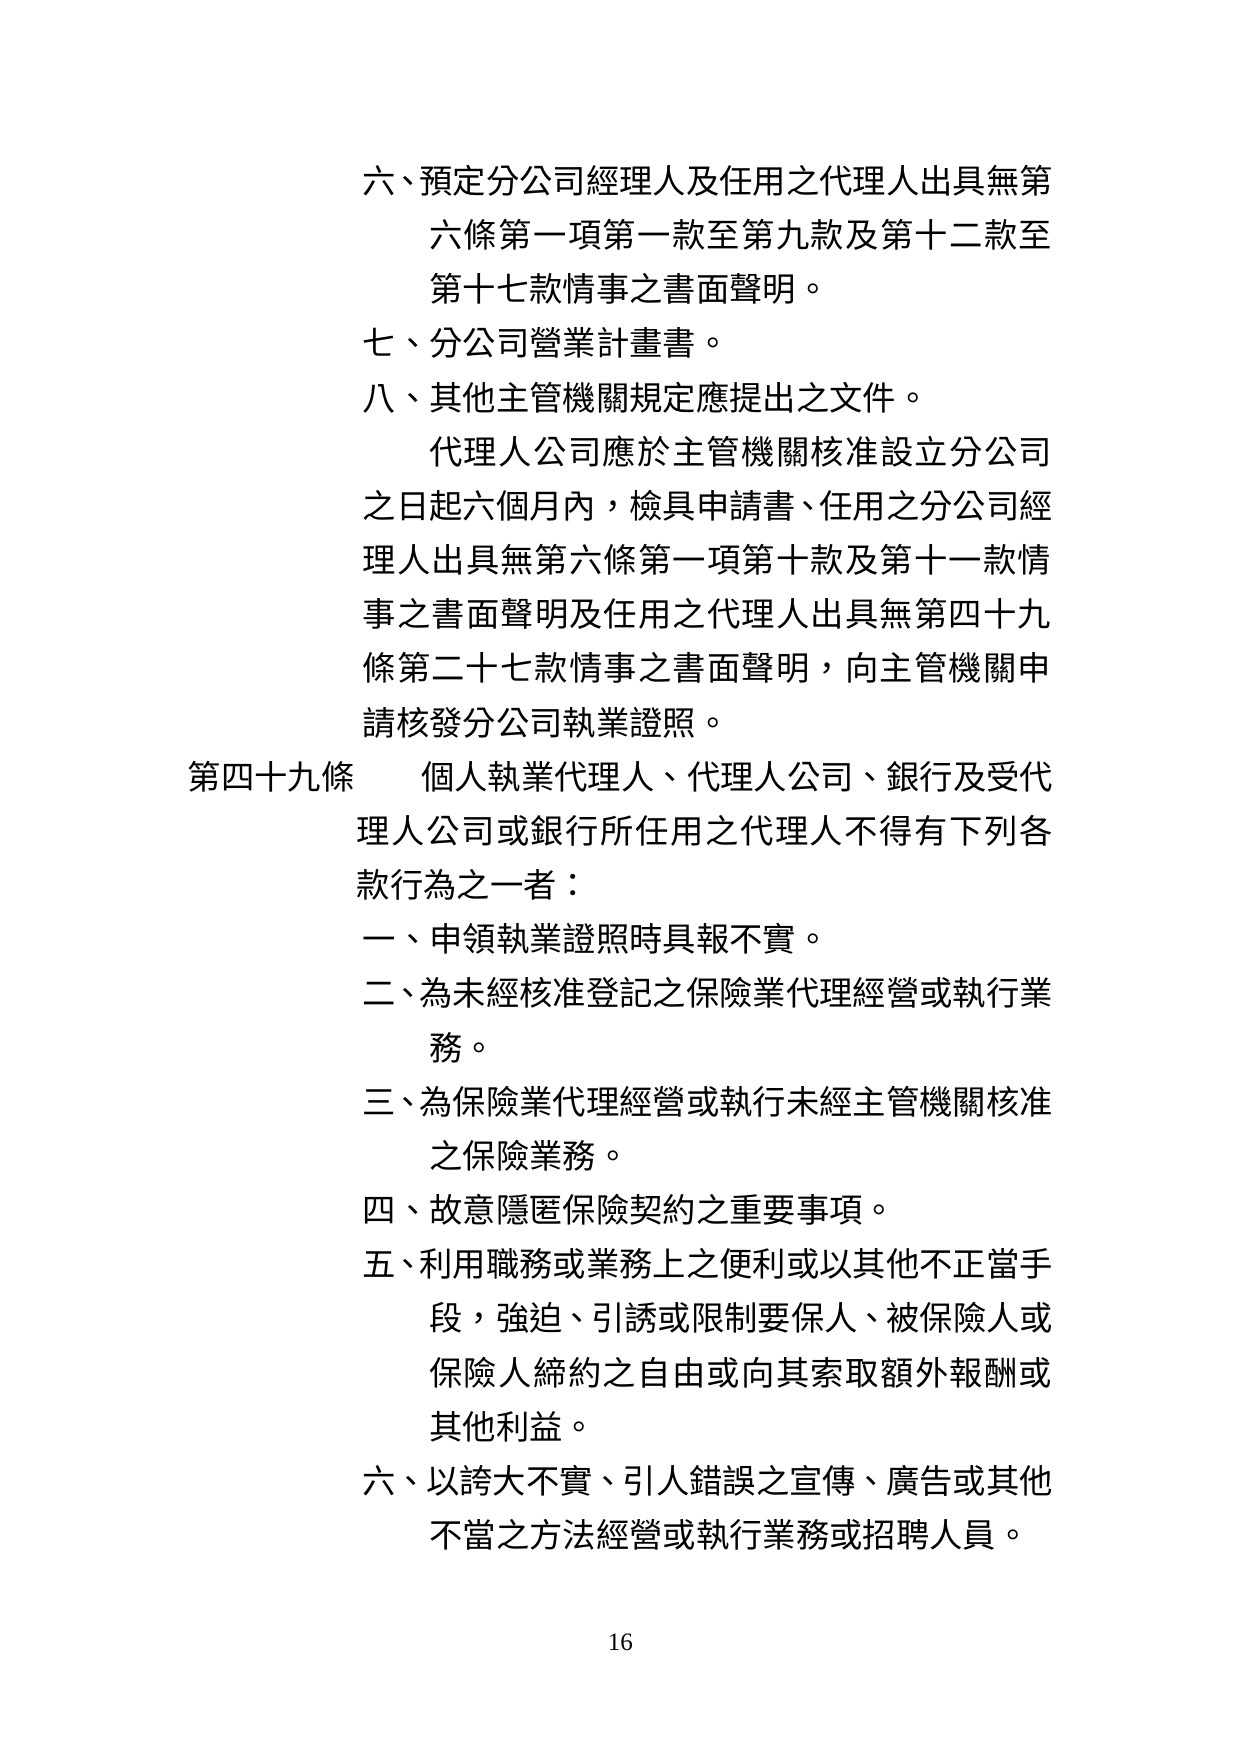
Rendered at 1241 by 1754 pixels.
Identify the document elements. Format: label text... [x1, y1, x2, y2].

text 第四十九條 個人執業代理人、代理人公司、銀行及受代理人公司或銀行所任用之代理人不得有下列各款行為之一者： [187, 746, 1053, 908]
text 八、其他主管機關規定應提出之文件。 [362, 367, 1053, 421]
text 二、為未經核准登記之保險業代理經營或執行業務。 [362, 962, 1053, 1071]
text 六、預定分公司經理人及任用之代理人出具無第六條第一項第一款至第九款及第十二款至第十七款情事之書面聲明。 [362, 150, 1053, 312]
text 四、故意隱匿保險契約之重要事項。 [362, 1179, 1053, 1233]
text 六、以誇大不實、引人錯誤之宣傳、廣告或其他不當之方法經營或執行業務或招聘人員。 [362, 1450, 1053, 1558]
text 代理人公司應於主管機關核准設立分公司之日起六個月內，檢具申請書、任用之分公司經理人出具無第六條第一項第十款及第十一款情事之書面聲明及任用之代理人出具無第四十九條第二十七款情事之書面聲明，向主管機關申請核發分公司執業證照。 [362, 421, 1053, 746]
text 一、申領執業證照時具報不實。 [362, 908, 1053, 962]
text 七、分公司營業計畫書。 [362, 312, 1053, 367]
text 五、利用職務或業務上之便利或以其他不正當手段，強迫、引誘或限制要保人、被保險人或保險人締約之自由或向其索取額外報酬或其他利益。 [362, 1233, 1053, 1450]
text 三、為保險業代理經營或執行未經主管機關核准之保險業務。 [362, 1071, 1053, 1179]
